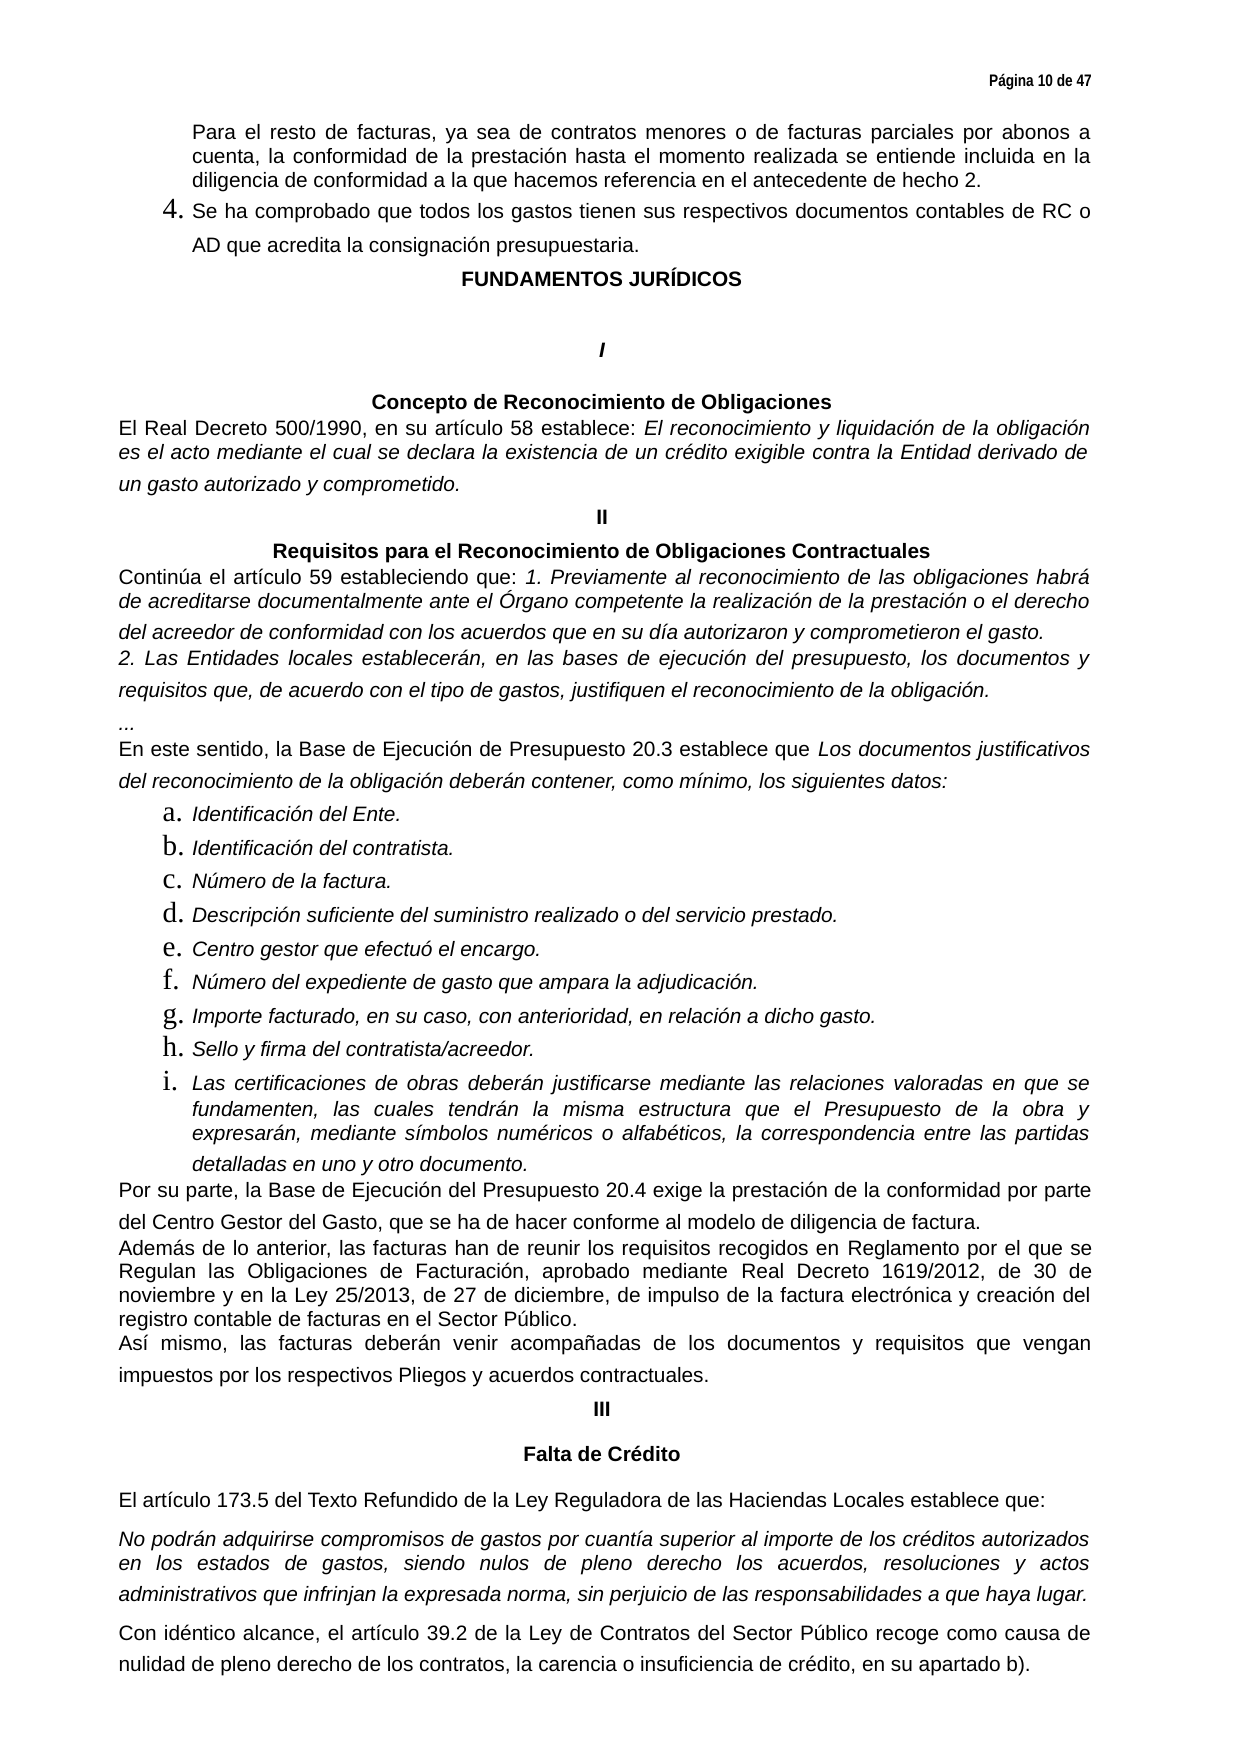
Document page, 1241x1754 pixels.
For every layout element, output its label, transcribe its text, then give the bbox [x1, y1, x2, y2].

list Importe facturado, en su caso, con anterioridad, en relación a dicho gasto. [162, 996, 1092, 1029]
text Continúa el artículo 59 estableciendo que: 1. Previamente al reconocimiento de las obligaciones habrá de acreditarse documentalmente ante el Órgano competente la realización de la prestación o el derecho del acreedor de conformidad con los acuerdos que en su día autorizaron y comprometieron el gasto. [118, 564, 1092, 646]
list Para el resto de facturas, ya sea de contratos menores o de facturas parciales por abonos a cuenta, la conformidad de la prestación hasta el momento realizada se entiende incluida en la diligencia de conformidad a la que hacemos referencia en el antecedente de hecho 2. [162, 120, 1092, 192]
list Número del expediente de gasto que ampara la adjudicación. [162, 962, 1092, 996]
text En este sentido, la Base de Ejecución de Presupuesto 20.3 establece que Los documentos justificativos del reconocimiento de la obligación deberán contener, como mínimo, los siguientes datos: [118, 737, 1092, 794]
text III [118, 1389, 1092, 1422]
text Así mismo, las facturas deberán venir acompañadas de los documentos y requisitos que vengan impuestos por los respectivos Pliegos y acuerdos contractuales. [118, 1331, 1092, 1389]
text No podrán adquirirse compromisos de gastos por cuantía superior al importe de los créditos autorizados en los estados de gastos, siendo nulos de pleno derecho los acuerdos, resoluciones y actos administrativos que infrinjan la expresada norma, sin perjuicio de las responsabilidades a que haya lugar. [118, 1526, 1092, 1608]
text Por su parte, la Base de Ejecución del Presupuesto 20.4 exige la prestación de la conformidad por parte del Centro Gestor del Gasto, que se ha de hacer conforme al modelo de diligencia de factura. [118, 1178, 1092, 1235]
subtitle I [118, 330, 1092, 363]
text Con idéntico alcance, el artículo 39.2 de la Ley de Contratos del Sector Público recoge como causa de nulidad de pleno derecho de los contratos, la carencia o insuficiencia de crédito, en su apartado b). [118, 1620, 1092, 1678]
list Identificación del contratista. [162, 828, 1092, 862]
list Número de la factura. [162, 862, 1092, 895]
text 2. Las Entidades locales establecerán, en las bases de ejecución del presupuesto, los documentos y requisitos que, de acuerdo con el tipo de gastos, justifiquen el reconocimiento de la obligación. [118, 646, 1092, 703]
list Las certificaciones de obras deberán justificarse mediante las relaciones valoradas en que se fundamenten, las cuales tendrán la misma estructura que el Presupuesto de la obra y expresarán, mediante símbolos numéricos o alfabéticos, la correspondencia entre las partidas detalladas en uno y otro documento. [162, 1063, 1092, 1178]
text Además de lo anterior, las facturas han de reunir los requisitos recogidos en Reglamento por el que se Regulan las Obligaciones de Facturación, aprobado mediante Real Decreto 1619/2012, de 30 de noviembre y en la Ley 25/2013, de 27 de diciembre, de impulso de la factura electrónica y creación del registro contable de facturas en el Sector Público. [118, 1235, 1092, 1331]
text II [118, 497, 1092, 531]
list Se ha comprobado que todos los gastos tienen sus respectivos documentos contables de RC o AD que acredita la consignación presupuestaria. [162, 192, 1092, 259]
text El artículo 173.5 del Texto Refundido de la Ley Reguladora de las Haciendas Locales establece que: [118, 1481, 1092, 1514]
list Sello y firma del contratista/acreedor. [162, 1029, 1092, 1063]
text ... [118, 703, 1092, 737]
list Descripción suficiente del suministro realizado o del servicio prestado. [162, 895, 1092, 929]
list Centro gestor que efectuó el encargo. [162, 929, 1092, 962]
text Concepto de Reconocimiento de Obligaciones [118, 382, 1092, 416]
text Falta de Crédito [118, 1434, 1092, 1468]
text Requisitos para el Reconocimiento de Obligaciones Contractuales [118, 531, 1092, 564]
text El Real Decreto 500/1990, en su artículo 58 establece: El reconocimiento y liquidación de la obligación es el acto mediante el cual se declara la existencia de un crédito exigible contra la Entidad derivado de un gasto autorizado y comprometido. [118, 416, 1092, 497]
text FUNDAMENTOS JURÍDICOS [118, 259, 1092, 292]
list Identificación del Ente. [162, 794, 1092, 828]
